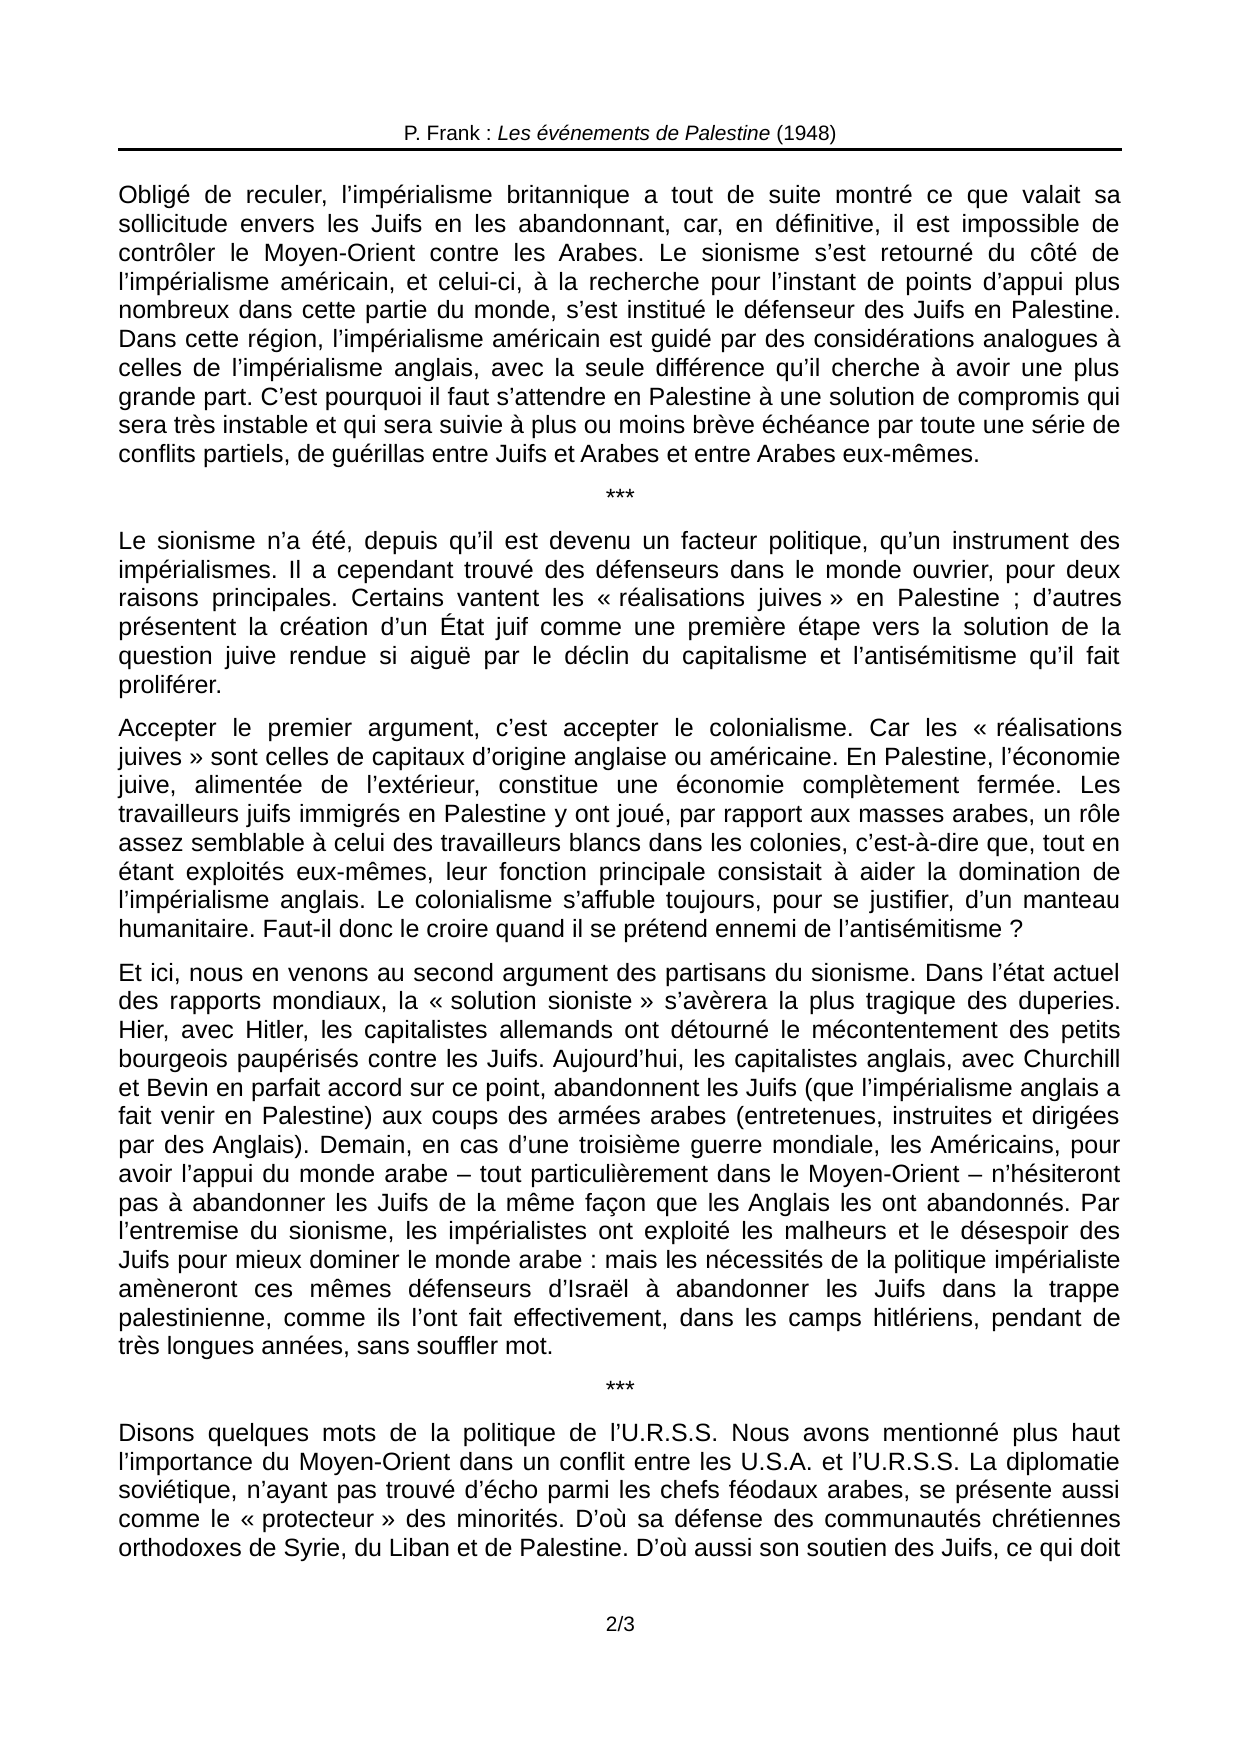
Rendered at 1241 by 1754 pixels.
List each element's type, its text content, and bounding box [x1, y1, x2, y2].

text Obligé de reculer, l’impérialisme britannique a tout de suite montré ce que valait sa sollicitude envers les Juifs en les abandonnant, car, en définitive, il est impossible de contrôler le Moyen-Orient contre les Arabes. Le sionisme s’est retourné du côté de l’impérialisme américain, et celui-ci, à la recherche pour l’instant de points d’appui plus nombreux dans cette partie du monde, s’est institué le défenseur des Juifs en Palestine. Dans cette région, l’impérialisme américain est guidé par des considérations analogues à celles de l’impérialisme anglais, avec la seule différence qu’il cherche à avoir une plus grande part. C’est pourquoi il faut s’attendre en Palestine à une solution de compromis qui sera très instable et qui sera suivie à plus ou moins brève échéance par toute une série de conflits partiels, de guérillas entre Juifs et Arabes et entre Arabes eux-mêmes. [118, 181, 1122, 468]
text Et ici, nous en venons au second argument des partisans du sionisme. Dans l’état actuel des rapports mondiaux, la « solution sioniste » s’avèrera la plus tragique des duperies. Hier, avec Hitler, les capitalistes allemands ont détourné le mécontentement des petits bourgeois paupérisés contre les Juifs. Aujourd’hui, les capitalistes anglais, avec Churchill et Bevin en parfait accord sur ce point, abandonnent les Juifs (que l’impérialisme anglais a fait venir en Palestine) aux coups des armées arabes (entretenues, instruites et dirigées par des Anglais). Demain, en cas d’une troisième guerre mondiale, les Américains, pour avoir l’appui du monde arabe – tout particulièrement dans le Moyen-Orient – n’hésiteront pas à abandonner les Juifs de la même façon que les Anglais les ont abandonnés. Par l’entremise du sionisme, les impérialistes ont exploité les malheurs et le désespoir des Juifs pour mieux dominer le monde arabe : mais les nécessités de la politique impérialiste amèneront ces mêmes défenseurs d’Israël à abandonner les Juifs dans la trappe palestinienne, comme ils l’ont fait effectivement, dans les camps hitlériens, pendant de très longues années, sans souffler mot. [118, 958, 1122, 1360]
text Disons quelques mots de la politique de l’U.R.S.S. Nous avons mentionné plus haut l’importance du Moyen-Orient dans un conflit entre les U.S.A. et l’U.R.S.S. La diplomatie soviétique, n’ayant pas trouvé d’écho parmi les chefs féodaux arabes, se présente aussi comme le « protecteur » des minorités. D’où sa défense des communautés chrétiennes orthodoxes de Syrie, du Liban et de Palestine. D’où aussi son soutien des Juifs, ce qui doit [118, 1418, 1122, 1562]
text *** [118, 1375, 1122, 1403]
text Accepter le premier argument, c’est accepter le colonialisme. Car les « réalisations juives » sont celles de capitaux d’origine anglaise ou américaine. En Palestine, l’économie juive, alimentée de l’extérieur, constitue une économie complètement fermée. Les travailleurs juifs immigrés en Palestine y ont joué, par rapport aux masses arabes, un rôle assez semblable à celui des travailleurs blancs dans les colonies, c’est-à-dire que, tout en étant exploités eux-mêmes, leur fonction principale consistait à aider la domination de l’impérialisme anglais. Le colonialisme s’affuble toujours, pour se justifier, d’un manteau humanitaire. Faut-il donc le croire quand il se prétend ennemi de l’antisémitisme ? [118, 713, 1122, 943]
text *** [118, 483, 1122, 511]
text Le sionisme n’a été, depuis qu’il est devenu un facteur politique, qu’un instrument des impérialismes. Il a cependant trouvé des défenseurs dans le monde ouvrier, pour deux raisons principales. Certains vantent les « réalisations juives » en Palestine ; d’autres présentent la création d’un État juif comme une première étape vers la solution de la question juive rendue si aiguë par le déclin du capitalisme et l’antisémitisme qu’il fait proliférer. [118, 526, 1122, 698]
